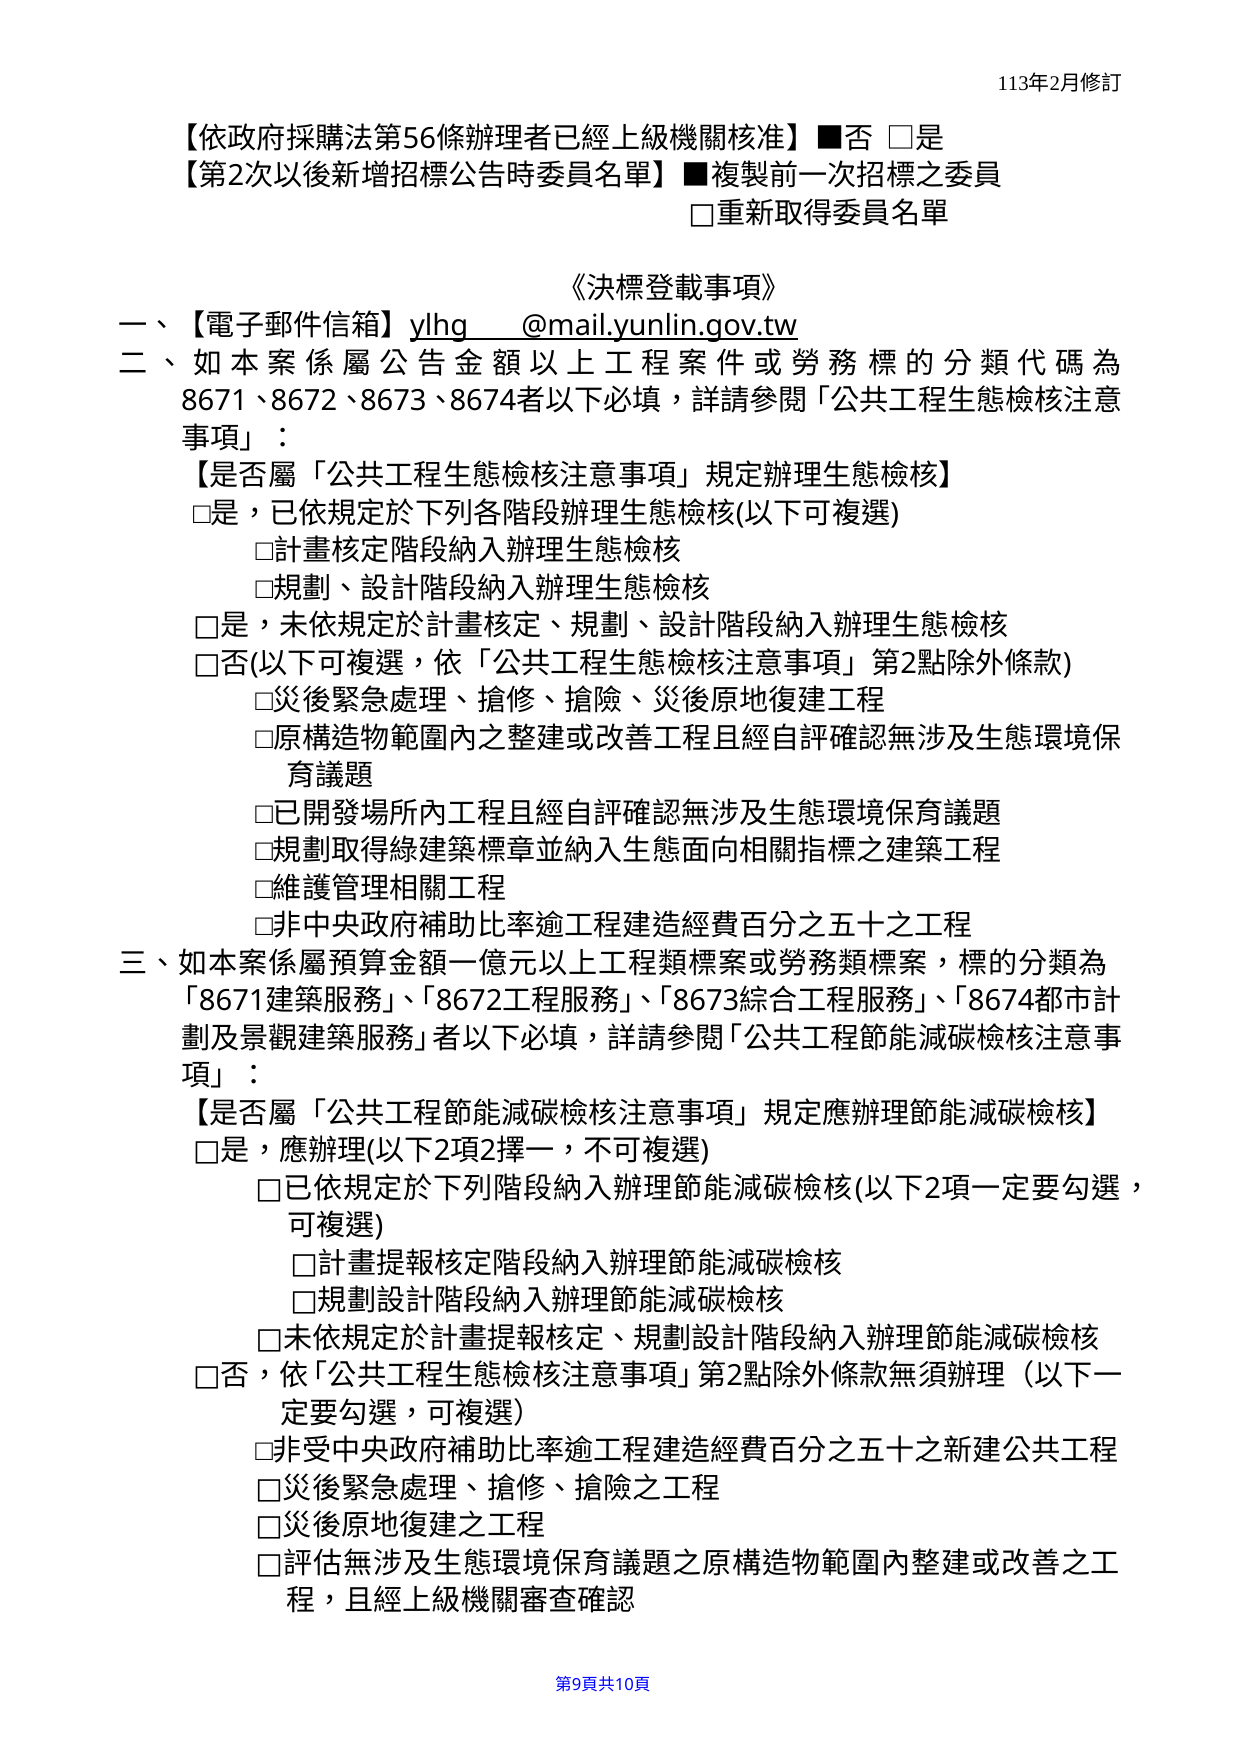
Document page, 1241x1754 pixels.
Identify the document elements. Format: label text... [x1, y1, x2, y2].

text □是，已依規定於下列各階段辦理生態檢核(以下可複選) [193, 493, 1122, 531]
text 【第2次以後新增招標公告時委員名單】■複製前一次招標之委員 [169, 156, 1122, 193]
text □災後緊急處理、搶修、搶險、災後原地復建工程 [255, 681, 1122, 718]
text □已依規定於下列階段納入辦理節能減碳檢核(以下2項一定要勾選，可複選) [255, 1168, 1122, 1243]
text □否(以下可複選，依「公共工程生態檢核注意事項」第2點除外條款) [193, 643, 1122, 681]
text □規劃設計階段納入辦理節能減碳檢核 [290, 1281, 1122, 1318]
text □未依規定於計畫提報核定、規劃設計階段納入辦理節能減碳檢核 [255, 1318, 1122, 1356]
text □非受中央政府補助比率逾工程建造經費百分之五十之新建公共工程 [255, 1431, 1122, 1468]
text 一、【電子郵件信箱】ylhg @mail.yunlin.gov.tw [118, 306, 1122, 343]
text □已開發場所內工程且經自評確認無涉及生態環境保育議題 [255, 793, 1122, 831]
text 二、如本案係屬公告金額以上工程案件或勞務標的分類代碼為8671、8672、8673、8674者以下必填，詳請參閱「公共工程生態檢核注意事項」： [118, 343, 1122, 456]
text □規劃、設計階段納入辦理生態檢核 [255, 568, 1122, 606]
text □是，應辦理(以下2項2擇一，不可複選) [193, 1131, 1122, 1168]
text □評估無涉及生態環境保育議題之原構造物範圍內整建或改善之工程，且經上級機關審查確認 [255, 1543, 1122, 1618]
text 【是否屬「公共工程節能減碳檢核注意事項」規定應辦理節能減碳檢核】 [180, 1093, 1122, 1131]
text □是，未依規定於計畫核定、規劃、設計階段納入辦理生態檢核 [193, 606, 1122, 643]
text 【是否屬「公共工程生態檢核注意事項」規定辦理生態檢核】 [180, 456, 1122, 493]
text 《決標登載事項》 [226, 268, 1122, 306]
text 三、如本案係屬預算金額一億元以上工程類標案或勞務類標案，標的分類為「8671建築服務」、「8672工程服務」、「8673綜合工程服務」、「8674都市計劃及景觀建築服務」者以下必填，詳請參閱「公共工程節能減碳檢核注意事項」： [118, 943, 1122, 1093]
text □規劃取得綠建築標章並納入生態面向相關指標之建築工程 [255, 831, 1122, 868]
text 【依政府採購法第56條辦理者已經上級機關核准】■否 □是 [169, 118, 1122, 156]
text □計畫核定階段納入辦理生態檢核 [255, 531, 1122, 568]
text □災後原地復建之工程 [255, 1506, 1122, 1543]
text □否，依「公共工程生態檢核注意事項」第2點除外條款無須辦理（以下一定要勾選，可複選） [193, 1356, 1122, 1431]
text □計畫提報核定階段納入辦理節能減碳檢核 [290, 1243, 1122, 1281]
text □原構造物範圍內之整建或改善工程且經自評確認無涉及生態環境保育議題 [255, 718, 1122, 793]
text □災後緊急處理、搶修、搶險之工程 [255, 1468, 1122, 1506]
text □維護管理相關工程 [255, 868, 1122, 906]
text □重新取得委員名單 [688, 193, 1122, 231]
text □非中央政府補助比率逾工程建造經費百分之五十之工程 [255, 906, 1122, 943]
